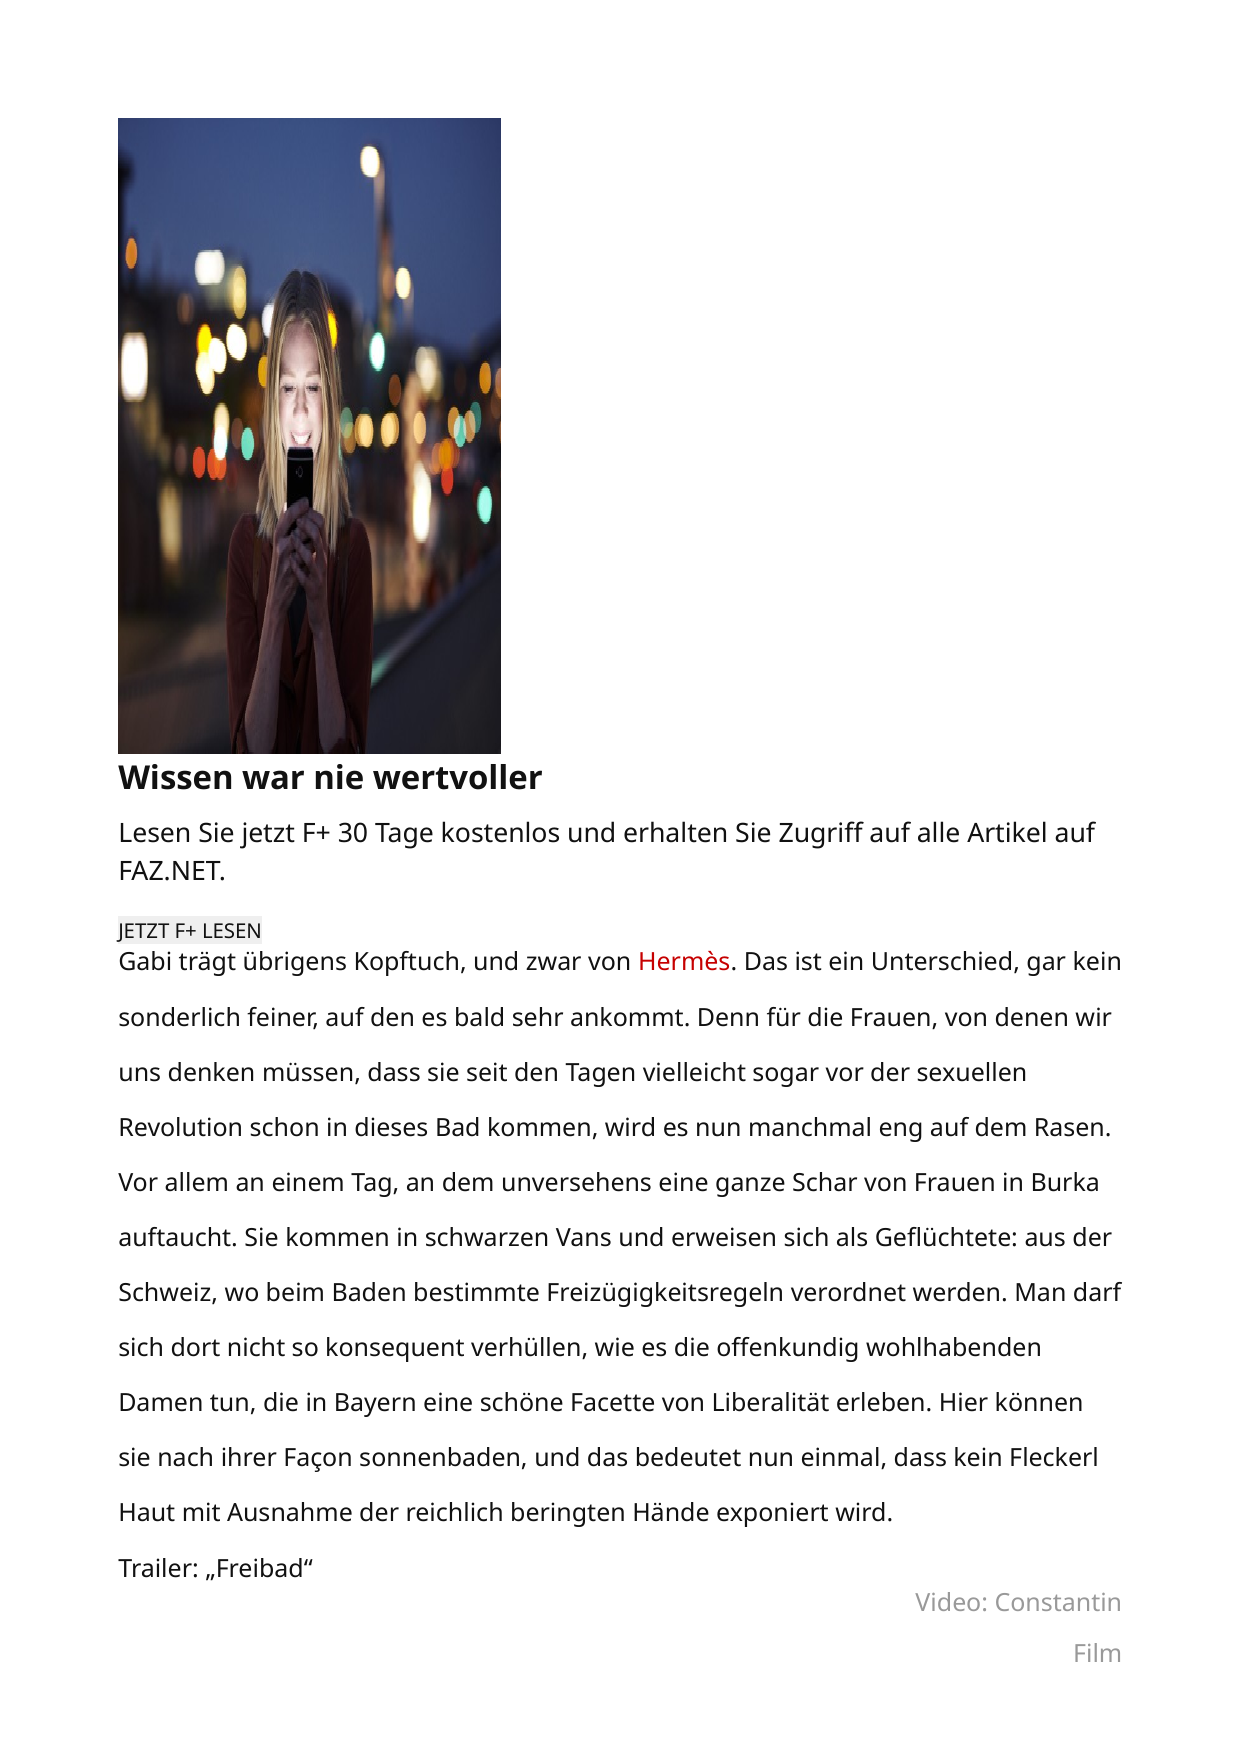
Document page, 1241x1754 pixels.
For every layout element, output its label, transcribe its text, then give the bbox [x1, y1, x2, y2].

text Gabi trägt übrigens Kopftuch, und zwar von Hermès. Das ist ein Unterschied, gar kein sonderlich feiner, auf den es bald sehr ankommt. Denn für die Frauen, von denen wir uns denken müssen, dass sie seit den Tagen vielleicht sogar vor der sexuellen Revolution schon in dieses Bad kommen, wird es nun manchmal eng auf dem Rasen. Vor allem an einem Tag, an dem unversehens eine ganze Schar von Frauen in Burka auftaucht. Sie kommen in schwarzen Vans und erweisen sich als Geflüchtete: aus der Schweiz, wo beim Baden bestimmte Freizügigkeitsregeln verordnet werden. Man darf sich dort nicht so konsequent verhüllen, wie es die offenkundig wohlhabenden Damen tun, die in Bayern eine schöne Facette von Liberalität erleben. Hier können sie nach ihrer Façon sonnenbaden, und das bedeutet nun einmal, dass kein Fleckerl Haut mit Ausnahme der reichlich beringten Hände exponiert wird. [118, 944, 1122, 1529]
picture [118, 118, 501, 754]
text Trailer: „Freibad“ [118, 1550, 1122, 1584]
text Lesen Sie jetzt F+ 30 Tage kostenlos und erhalten Sie Zugriff auf alle Artikel auf FAZ.NET. [118, 813, 1122, 888]
text JETZT F+ LESEN [118, 910, 1122, 944]
text Video: Constantin Film [914, 1584, 1122, 1669]
text Wissen war nie wertvoller [118, 754, 1122, 799]
